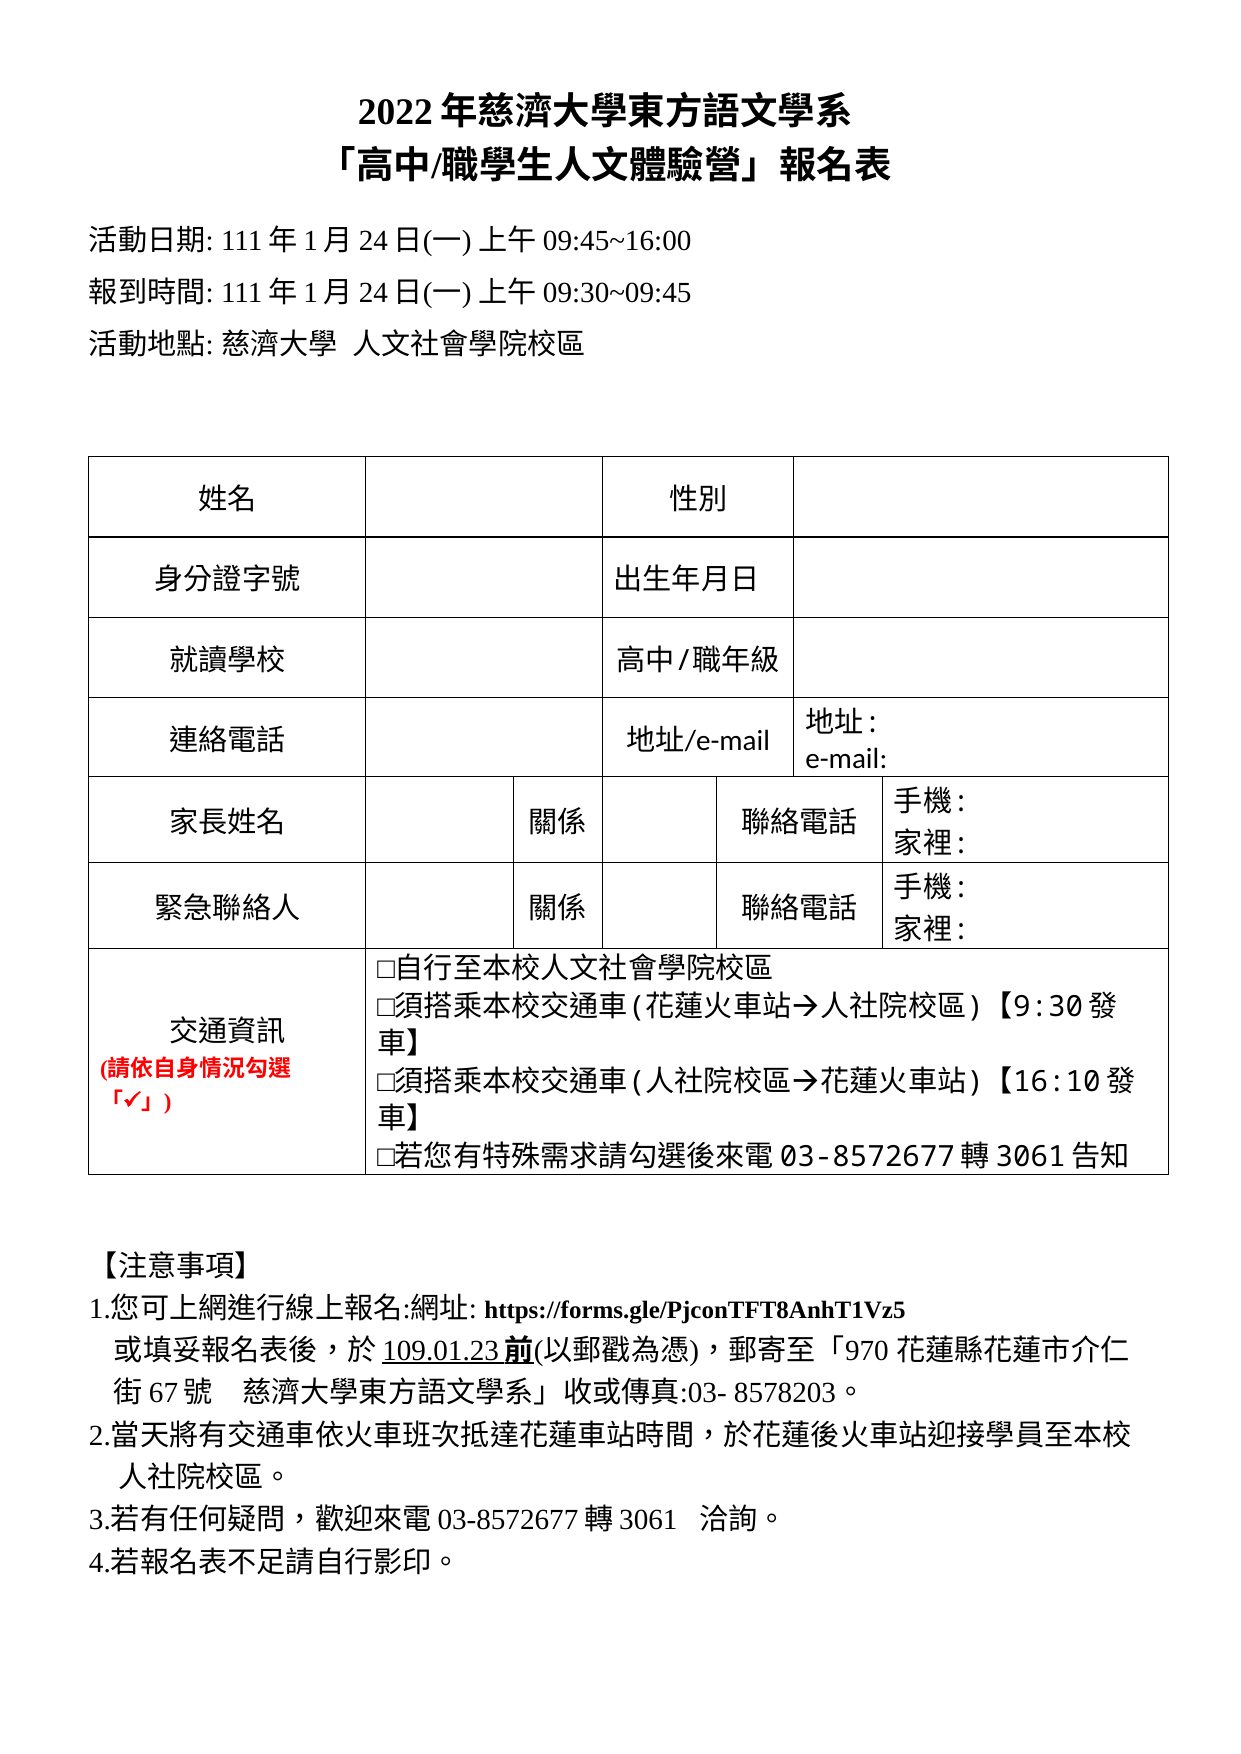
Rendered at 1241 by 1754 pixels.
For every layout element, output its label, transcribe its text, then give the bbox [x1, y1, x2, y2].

text 活動日期: 111年1月24日(一) 上午09:45~16:00 [89, 208, 1152, 260]
table_cell 身分證字號 [89, 538, 365, 617]
table_cell 聯絡電話 [717, 777, 882, 862]
table_cell 地址/e-mail [603, 698, 793, 776]
text 或填妥報名表後，於109.01.23前(以郵戳為憑)，郵寄至「970 花蓮縣花蓮市介仁街67號 慈濟大學東方語文學系」收或傳真:03- 8578203。 [114, 1327, 1152, 1411]
text 【注意事項】 [89, 1242, 1152, 1284]
table_header 性別 [603, 457, 793, 536]
table_cell [366, 698, 602, 776]
table_cell 家長姓名 [89, 777, 365, 862]
table_cell 關係 [514, 863, 602, 948]
table_cell 連絡電話 [89, 698, 365, 776]
table_cell 緊急聯絡人 [89, 863, 365, 948]
table_cell 出生年月日 [603, 538, 793, 617]
table_cell [794, 538, 1168, 617]
table_cell 地址: e-mail: [794, 698, 1168, 776]
table_cell 手機: 家裡: [883, 863, 1168, 948]
table_cell □自行至本校人文社會學院校區 □須搭乘本校交通車(花蓮火車站人社院校區)【9:30發車】 □須搭乘本校交通車(人社院校區花蓮火車站)【16:10發車】 □若您有特殊需求請勾選後來電03-8572677轉3061告知 [366, 949, 1168, 1174]
text 1.您可上網進行線上報名:網址: https://forms.gle/PjconTFT8AnhT1Vz5 [89, 1284, 1152, 1327]
table_cell [366, 538, 602, 617]
table_cell [366, 863, 513, 948]
table_cell 聯絡電話 [717, 863, 882, 948]
table_header [366, 457, 602, 536]
table_header [794, 457, 1168, 536]
text 「高中/職學生人文體驗營」報名表 [59, 135, 1152, 189]
table_header 姓名 [89, 457, 365, 536]
table_cell [366, 618, 602, 697]
table_cell [603, 863, 716, 948]
table_cell 就讀學校 [89, 618, 365, 697]
text 3.若有任何疑問，歡迎來電03-8572677轉3061 洽詢。 [89, 1496, 1152, 1538]
text 2.當天將有交通車依火車班次抵達花蓮車站時間，於花蓮後火車站迎接學員至本校人社院校區。 [89, 1411, 1152, 1496]
text 4.若報名表不足請自行影印。 [89, 1538, 1152, 1580]
table_cell [794, 618, 1168, 697]
text 活動地點: 慈濟大學 人文社會學院校區 [89, 312, 1152, 364]
table_cell 交通資訊 (請依自身情況勾選「」) [89, 949, 365, 1174]
text 報到時間: 111年1月24日(一) 上午09:30~09:45 [89, 260, 1152, 312]
table_cell [603, 777, 716, 862]
table_cell 關係 [514, 777, 602, 862]
table_cell [366, 777, 513, 862]
table_cell 手機: 家裡: [883, 777, 1168, 862]
table_cell 高中/職年級 [603, 618, 793, 697]
text 2022年慈濟大學東方語文學系 [59, 81, 1152, 135]
